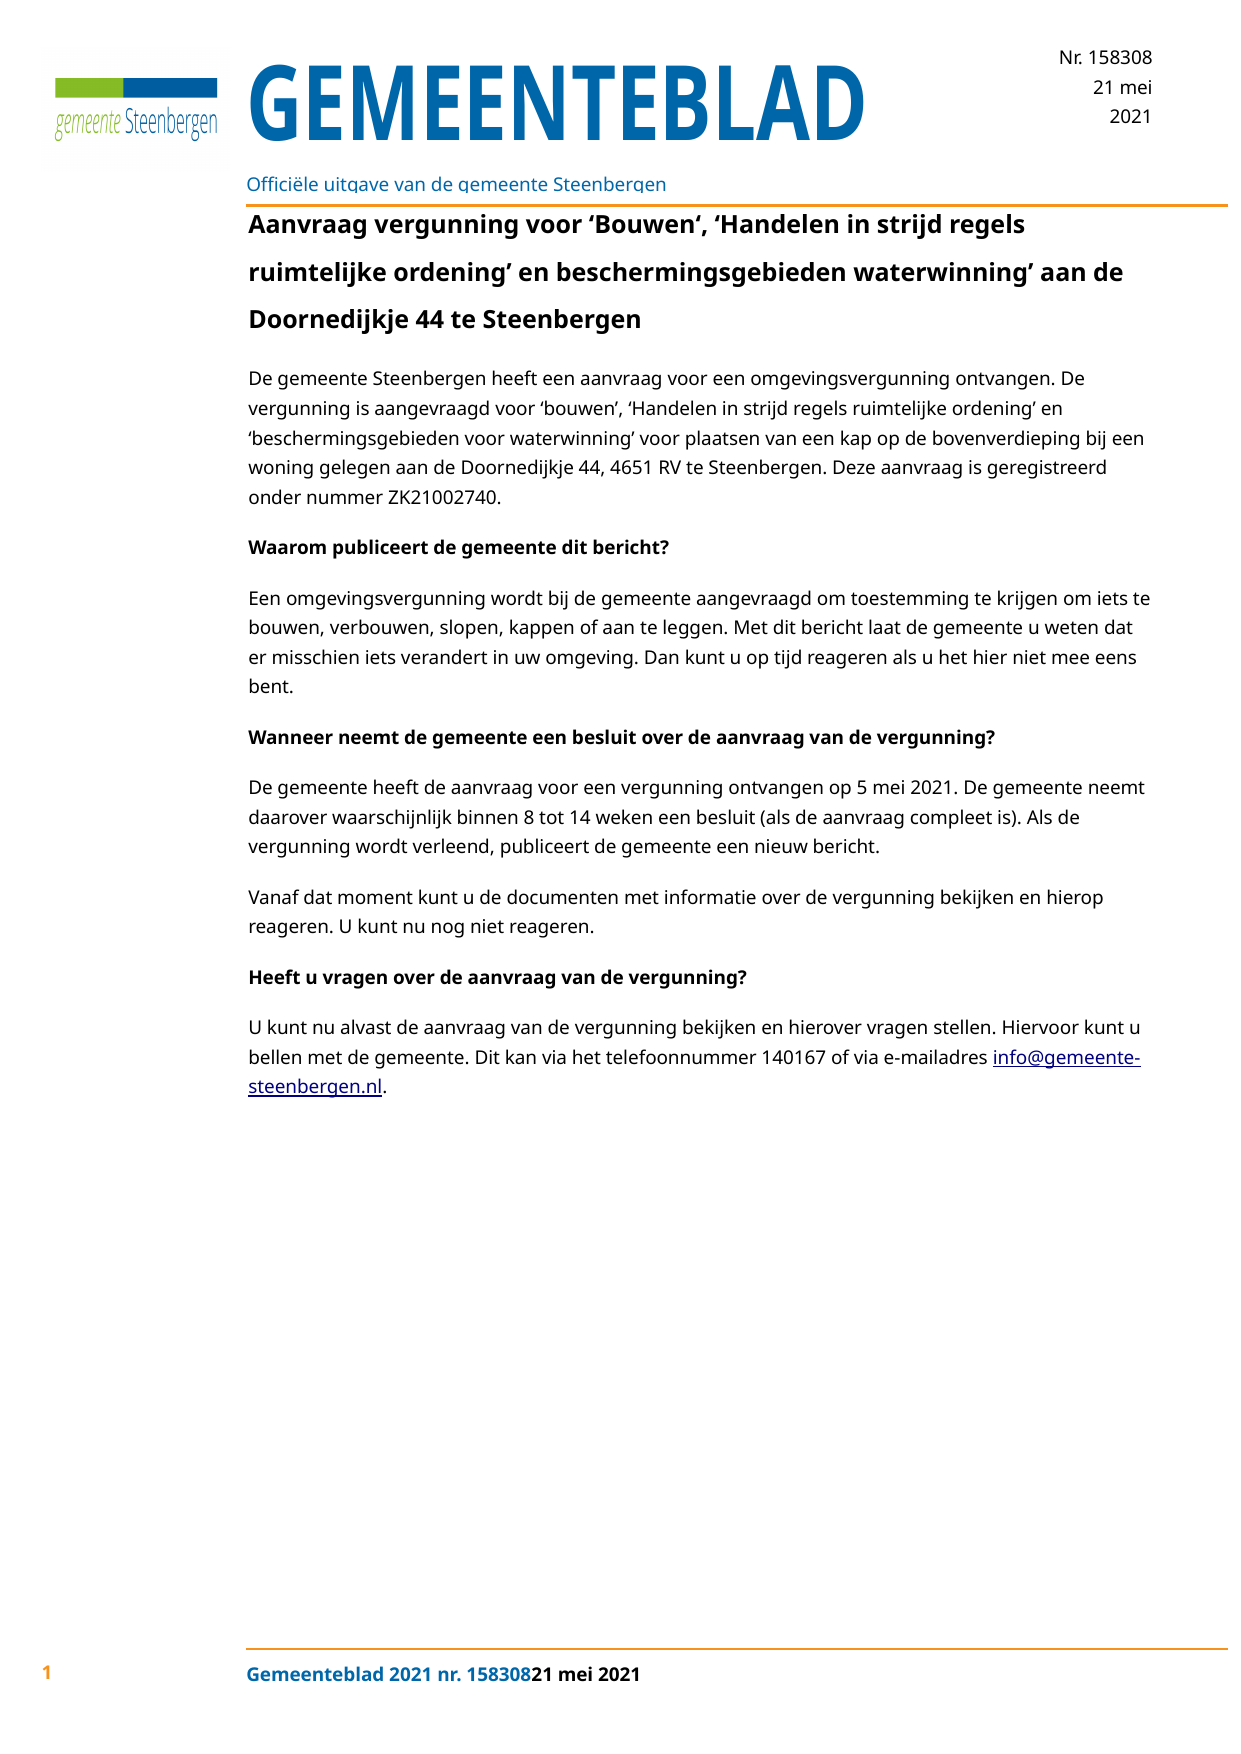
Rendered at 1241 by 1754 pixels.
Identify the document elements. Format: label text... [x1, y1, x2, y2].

text U kunt nu alvast de aanvraag van de vergunning bekijken en hierover vragen stellen. Hiervoor kunt u bellen met de gemeente. Dit kan via het telefoonnummer 140167 of via e-mailadres info@gemeente-steenbergen.nl. [248, 1014, 1152, 1099]
picture [41, 47, 231, 172]
text Heeft u vragen over de aanvraag van de vergunning? [248, 964, 1152, 989]
text Een omgevingsvergunning wordt bij de gemeente aangevraagd om toestemming te krijgen om iets te bouwen, verbouwen, slopen, kappen of aan te leggen. Met dit bericht laat de gemeente u weten dat er misschien iets verandert in uw omgeving. Dan kunt u op tijd reageren als u het hier niet mee eens bent. [248, 585, 1152, 699]
text Waarom publiceert de gemeente dit bericht? [248, 534, 1152, 560]
text Vanaf dat moment kunt u de documenten met informatie over de vergunning bekijken en hierop reageren. U kunt nu nog niet reageren. [248, 884, 1152, 939]
text De gemeente Steenbergen heeft een aanvraag voor een omgevingsvergunning ontvangen. De vergunning is aangevraagd voor ‘bouwen’, ‘Handelen in strijd regels ruimtelijke ordening’ en ‘beschermingsgebieden voor waterwinning’ voor plaatsen van een kap op de bovenverdieping bij een woning gelegen aan de Doornedijkje 44, 4651 RV te Steenbergen. Deze aanvraag is geregistreerd onder nummer ZK21002740. [248, 366, 1152, 509]
text Wanneer neemt de gemeente een besluit over de aanvraag van de vergunning? [248, 724, 1152, 749]
text Aanvraag vergunning voor ‘Bouwen‘, ‘Handelen in strijd regels ruimtelijke ordening’ en beschermingsgebieden waterwinning’ aan de Doornedijkje 44 te Steenbergen [248, 207, 1152, 336]
text De gemeente heeft de aanvraag voor een vergunning ontvangen op 5 mei 2021. De gemeente neemt daarover waarschijnlijk binnen 8 tot 14 weken een besluit (als de aanvraag compleet is). Als de vergunning wordt verleend, publiceert de gemeente een nieuw bericht. [248, 774, 1152, 859]
